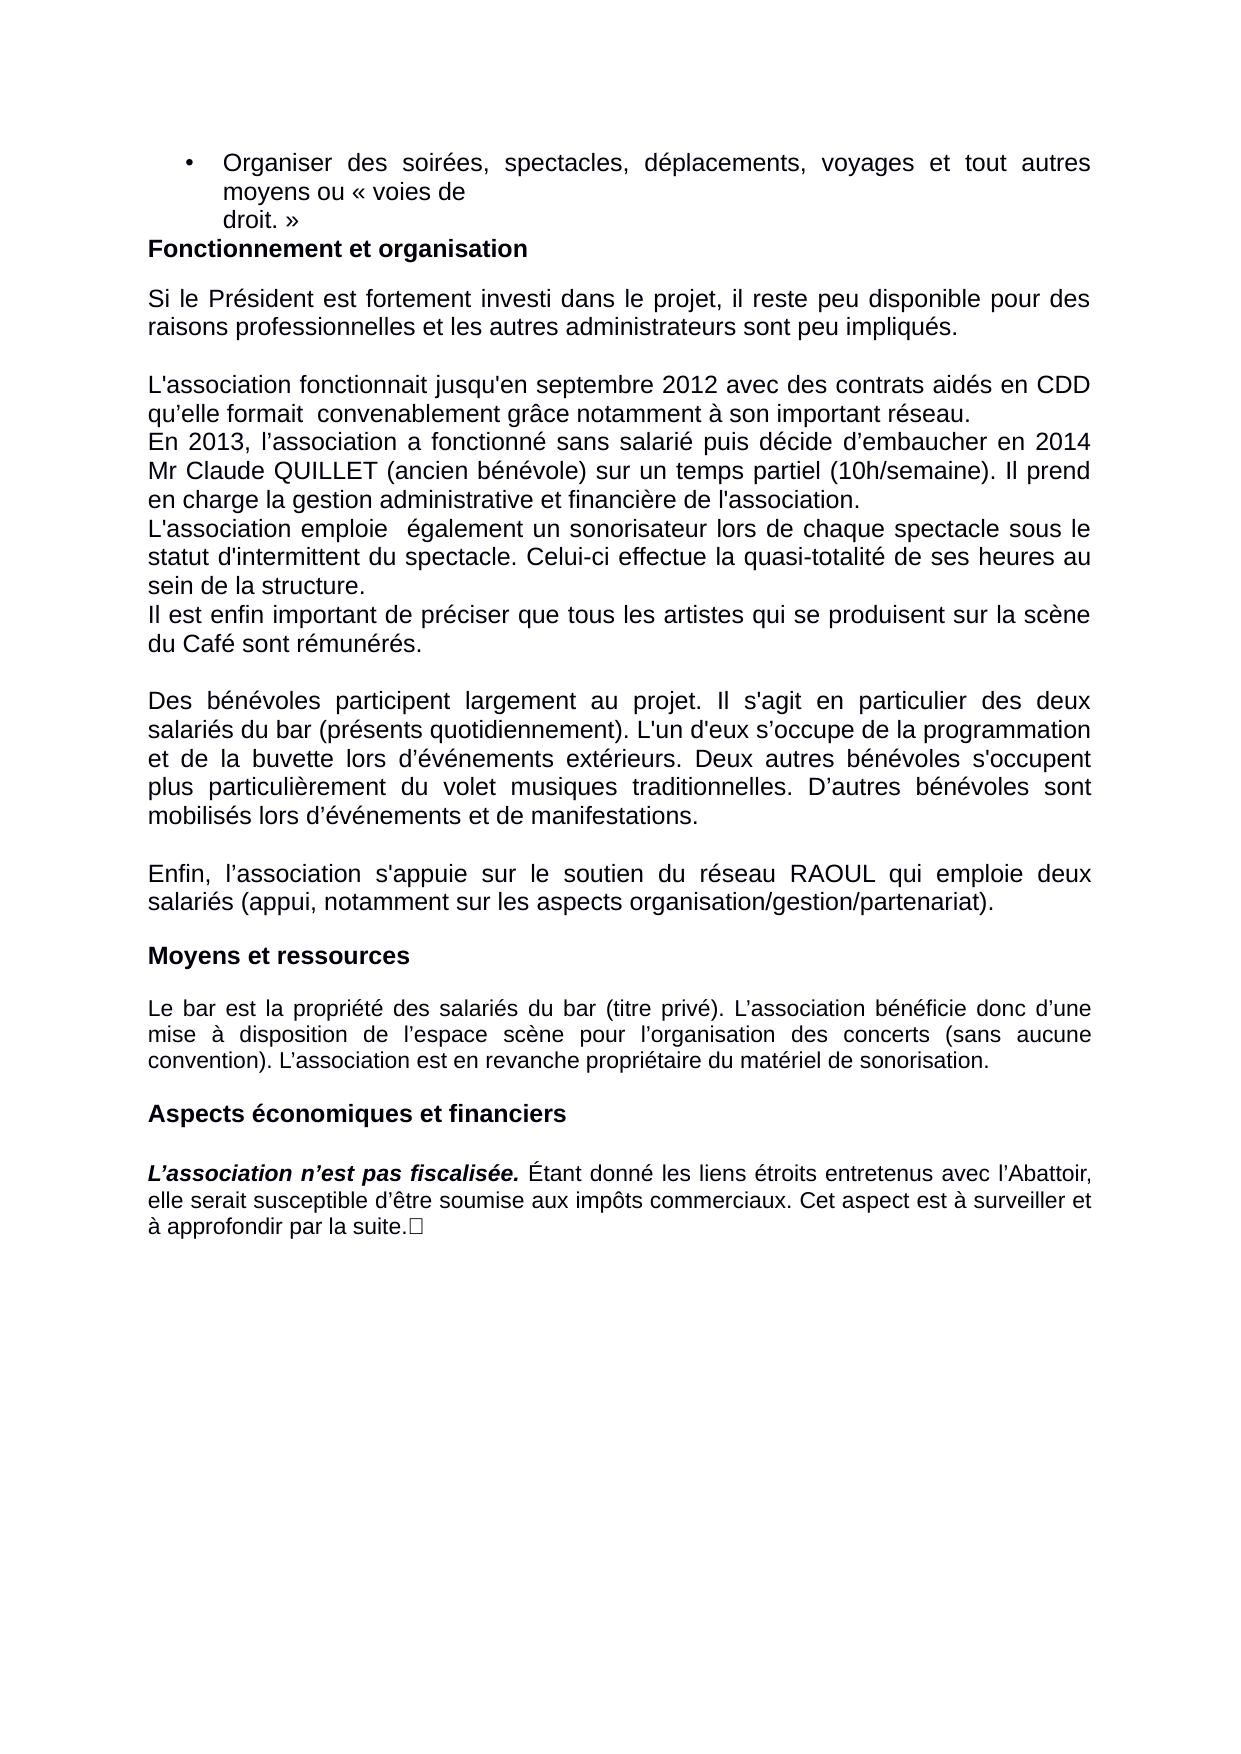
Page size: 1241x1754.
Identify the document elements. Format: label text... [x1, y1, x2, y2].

subtitle Moyens et ressources [148, 941, 1093, 970]
text L'association fonctionnait jusqu'en septembre 2012 avec des contrats aidés en CDD qu’elle formait convenablement grâce notamment à son important réseau. [148, 370, 1093, 427]
list droit. » [185, 205, 1093, 234]
text Enfin, l’association s'appuie sur le soutien du réseau RAOUL qui emploie deux salariés (appui, notamment sur les aspects organisation/gestion/partenariat). [148, 858, 1093, 916]
text Il est enfin important de préciser que tous les artistes qui se produisent sur la scène du Café sont rémunérés. [148, 600, 1093, 657]
text Des bénévoles participent largement au projet. Il s'agit en particulier des deux salariés du bar (présents quotidiennement). L'un d'eux s’occupe de la programmation et de la buvette lors d’événements extérieurs. Deux autres bénévoles s'occupent plus particulièrement du volet musiques traditionnelles. D’autres bénévoles sont mobilisés lors d’événements et de manifestations. [148, 686, 1093, 830]
text Fonctionnement et organisation [148, 234, 1093, 263]
list Organiser des soirées, spectacles, déplacements, voyages et tout autres moyens ou « voies de [185, 148, 1093, 205]
subtitle Le bar est la propriété des salariés du bar (titre privé). L’association bénéficie donc d’une mise à disposition de l’espace scène pour l’organisation des concerts (sans aucune convention). L’association est en revanche propriétaire du matériel de sonorisation. [148, 995, 1093, 1074]
text Si le Président est fortement investi dans le projet, il reste peu disponible pour des raisons professionnelles et les autres administrateurs sont peu impliqués. [148, 283, 1093, 341]
subtitle Aspects économiques et financiers [148, 1099, 1093, 1128]
text L'association emploie également un sonorisateur lors de chaque spectacle sous le statut d'intermittent du spectacle. Celui-ci effectue la quasi-totalité de ses heures au sein de la structure. [148, 513, 1093, 600]
text En 2013, l’association a fonctionné sans salarié puis décide d’embaucher en 2014 Mr Claude QUILLET (ancien bénévole) sur un temps partiel (10h/semaine). Il prend en charge la gestion administrative et financière de l'association. [148, 427, 1093, 513]
text L’association n’est pas fiscalisée. Étant donné les liens étroits entretenus avec l’Abattoir, elle serait susceptible d’être soumise aux impôts commerciaux. Cet aspect est à surveiller et à approfondir par la suite. [148, 1160, 1093, 1239]
